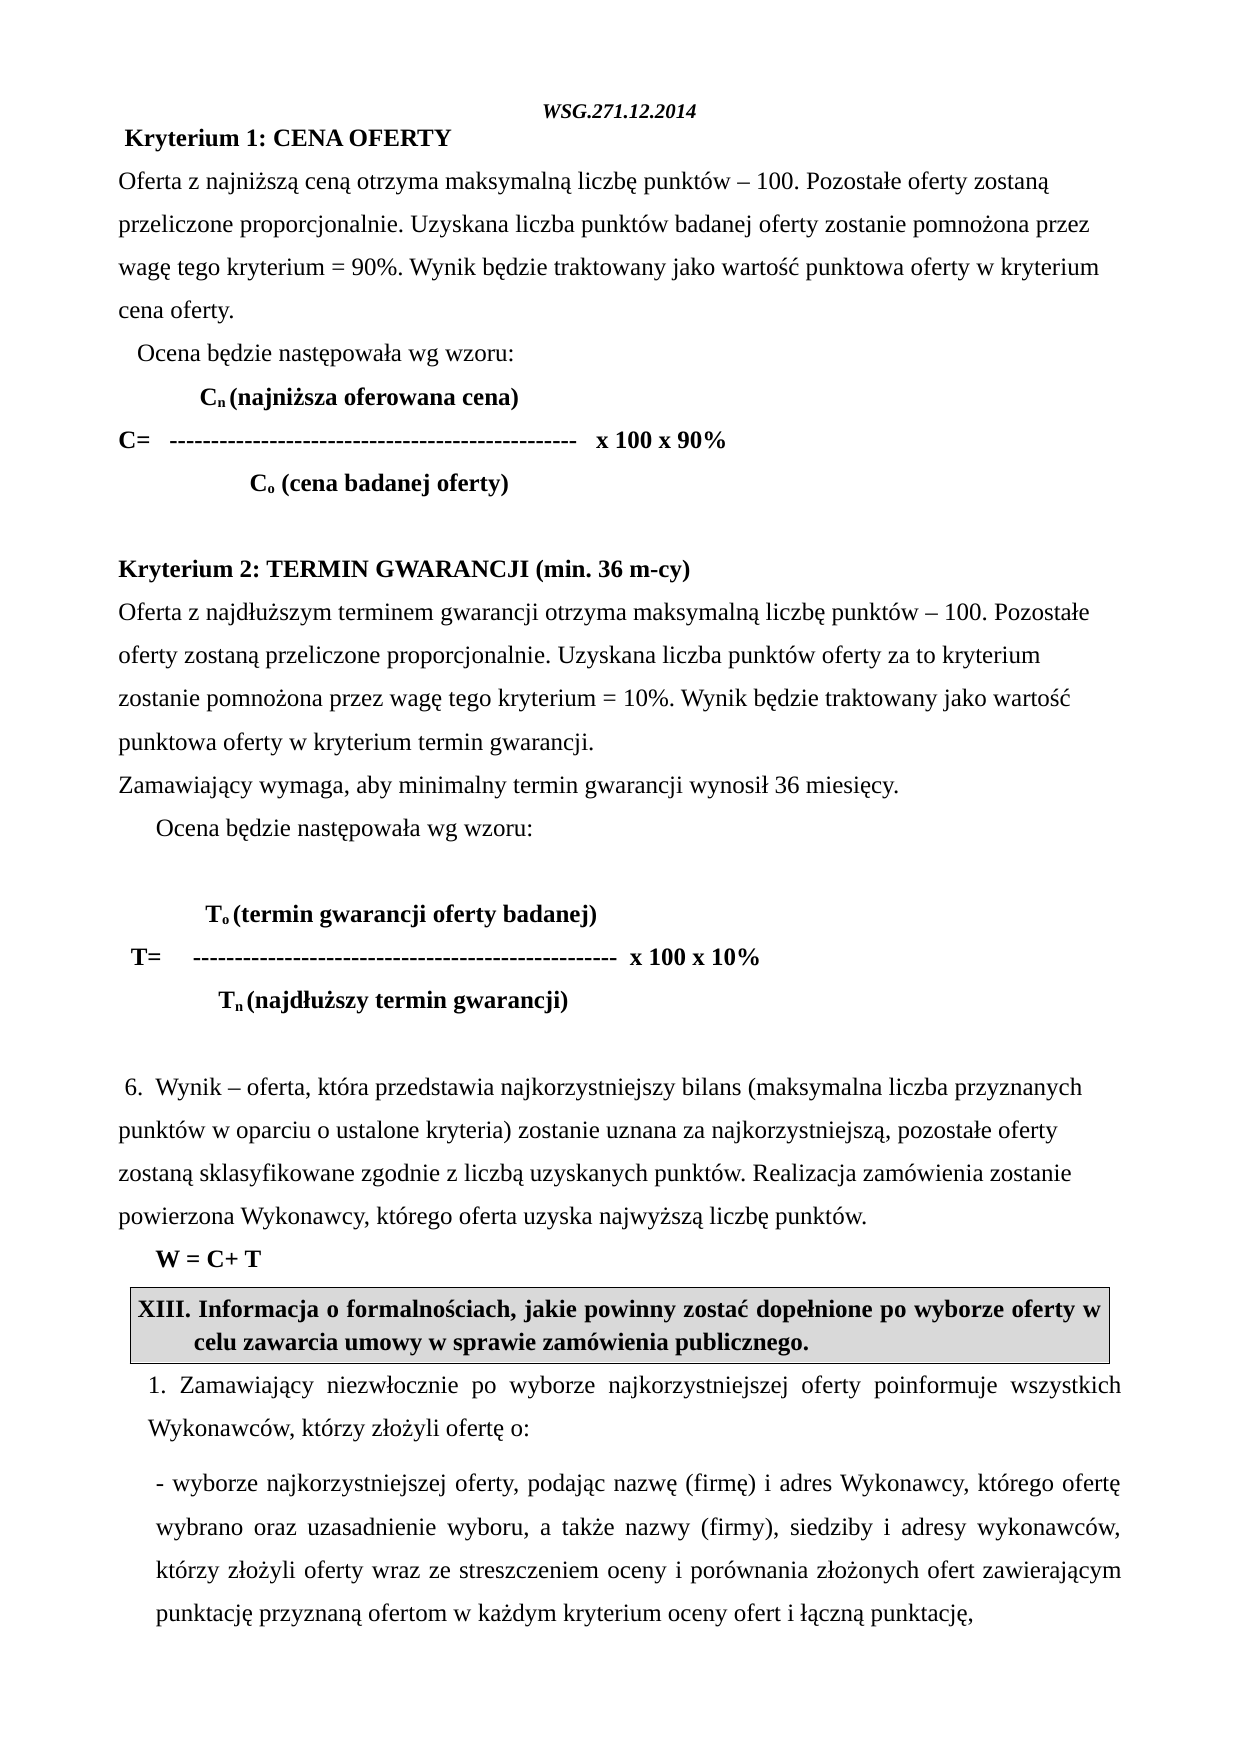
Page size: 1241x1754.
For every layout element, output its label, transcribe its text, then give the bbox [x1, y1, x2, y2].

text To (termin gwarancji oferty badanej) [118, 899, 1122, 928]
text Zamawiający wymaga, aby minimalny termin gwarancji wynosił 36 miesięcy. [118, 770, 1122, 798]
text Co (cena badanej oferty) [118, 468, 1122, 497]
table_header XIII. Informacja o formalnościach, jakie powinny zostać dopełnione po wyborze oferty w celu zawarcia umowy w sprawie zamówienia publicznego. [131, 1288, 1109, 1362]
text 6. Wynik – oferta, która przedstawia najkorzystniejszy bilans (maksymalna liczba przyznanych punktów w oparciu o ustalone kryteria) zostanie uznana za najkorzystniejszą, pozostałe oferty zostaną sklasyfikowane zgodnie z liczbą uzyskanych punktów. Realizacja zamówienia zostanie powierzona Wykonawcy, którego oferta uzyska najwyższą liczbę punktów. [118, 1072, 1122, 1230]
text W = C+ T [118, 1244, 1122, 1273]
text Cn (najniższa oferowana cena) [118, 382, 1122, 410]
text Ocena będzie następowała wg wzoru: [118, 813, 1122, 842]
text - wyborze najkorzystniejszej oferty, podając nazwę (firmę) i adres Wykonawcy, którego ofertę wybrano oraz uzasadnienie wyboru, a także nazwy (firmy), siedziby i adresy wykonawców, którzy złożyli oferty wraz ze streszczeniem oceny i porównania złożonych ofert zawierającym punktację przyznaną ofertom w każdym kryterium oceny ofert i łączną punktację, [156, 1468, 1122, 1627]
list 1. Zamawiający niezwłocznie po wyborze najkorzystniejszej oferty poinformuje wszystkich Wykonawców, którzy złożyli ofertę o: [118, 1370, 1122, 1442]
text Kryterium 2: TERMIN GWARANCJI (min. 36 m-cy) [118, 554, 1122, 583]
text Oferta z najniższą ceną otrzyma maksymalną liczbę punktów – 100. Pozostałe oferty zostaną przeliczone proporcjonalnie. Uzyskana liczba punktów badanej oferty zostanie pomnożona przez wagę tego kryterium = 90%. Wynik będzie traktowany jako wartość punktowa oferty w kryterium cena oferty. [118, 166, 1122, 324]
text Kryterium 1: CENA OFERTY [118, 123, 1122, 152]
text Ocena będzie następowała wg wzoru: [118, 338, 1122, 367]
text T= --------------------------------------------------- x 100 x 10% [118, 942, 1122, 971]
text C= ------------------------------------------------- x 100 x 90% [118, 425, 1122, 453]
text Oferta z najdłuższym terminem gwarancji otrzyma maksymalną liczbę punktów – 100. Pozostałe oferty zostaną przeliczone proporcjonalnie. Uzyskana liczba punktów oferty za to kryterium zostanie pomnożona przez wagę tego kryterium = 10%. Wynik będzie traktowany jako wartość punktowa oferty w kryterium termin gwarancji. [118, 597, 1122, 755]
text Tn (najdłuższy termin gwarancji) [118, 985, 1122, 1014]
